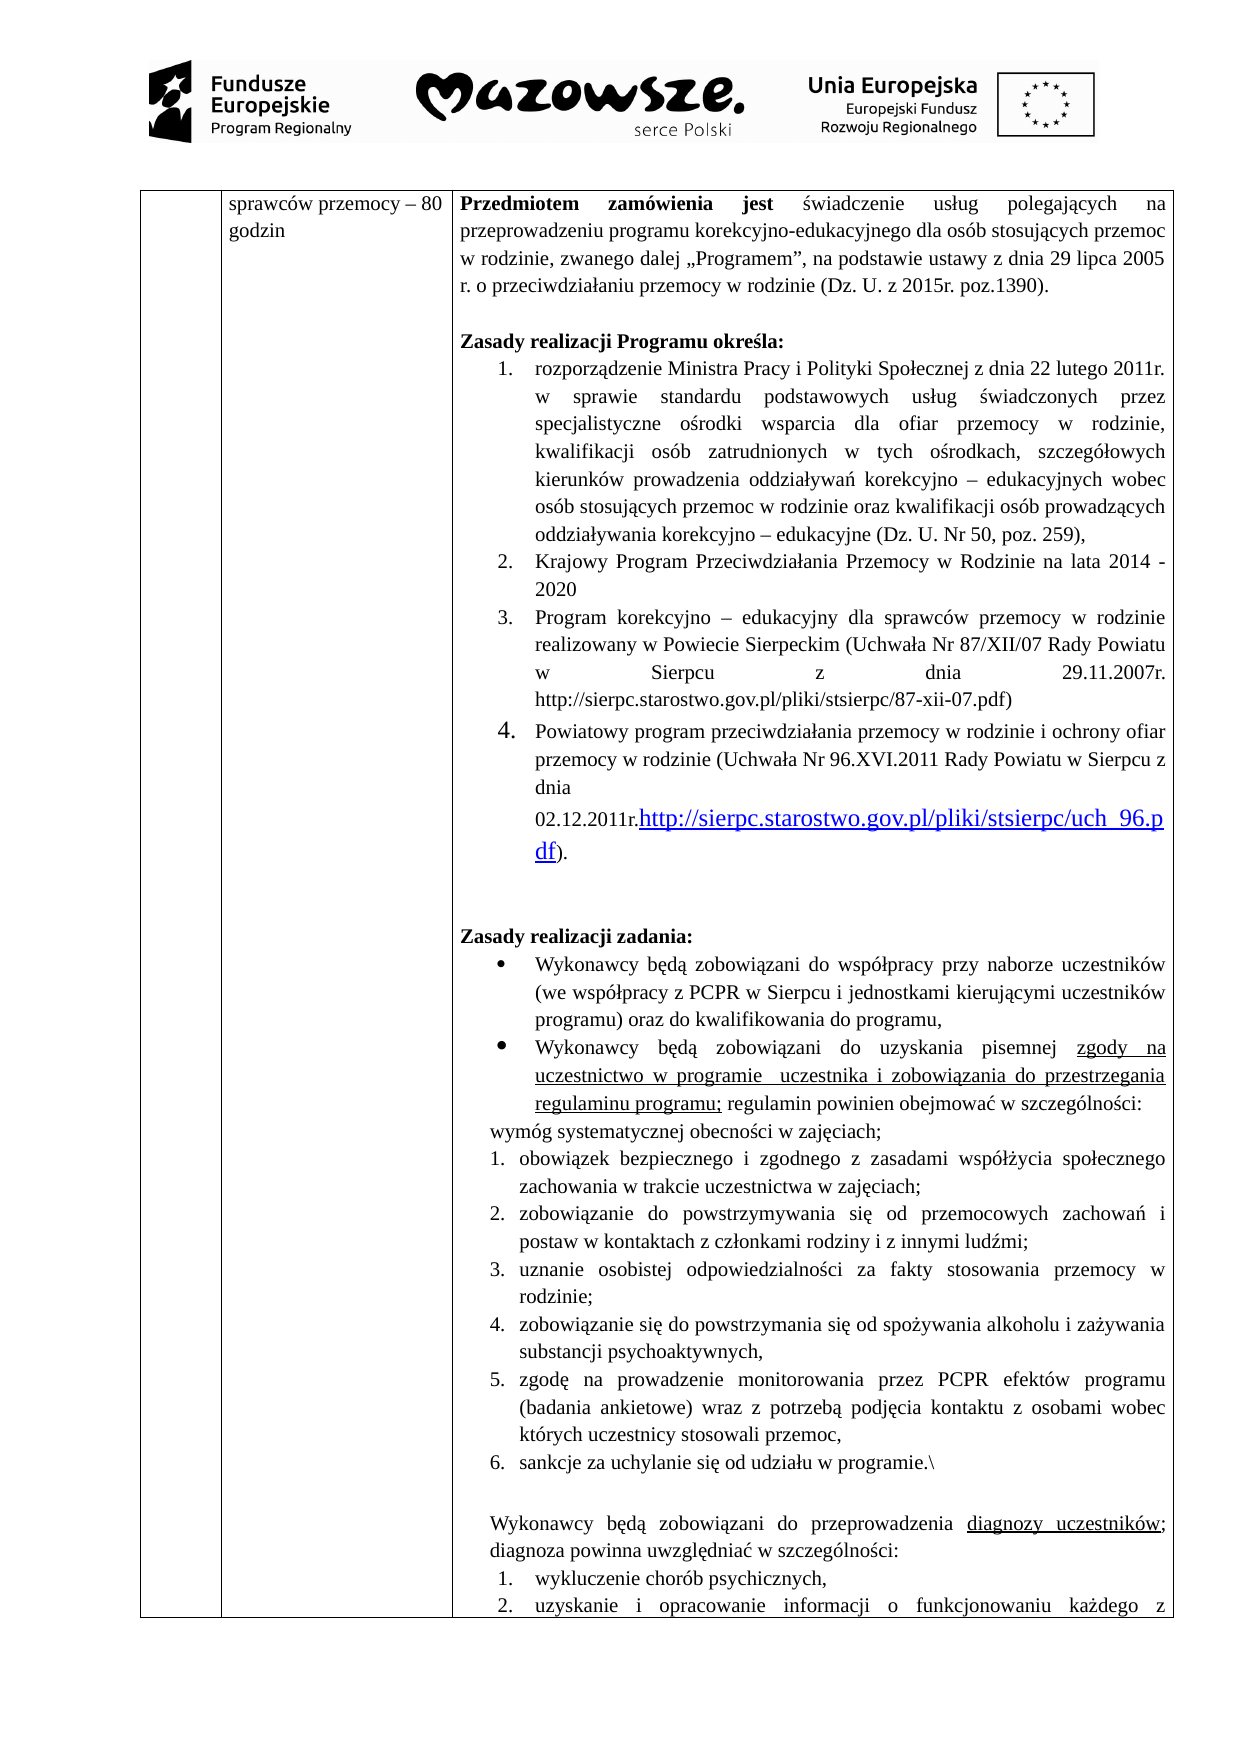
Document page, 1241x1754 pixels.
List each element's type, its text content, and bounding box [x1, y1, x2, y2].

table_cell sprawców przemocy – 80 godzin [222, 191, 452, 1617]
picture [149, 60, 1099, 143]
table_cell Miejsce – siedziba PCPR ul. Świętokrzyska 2a, Czas realizacji: październik 2016 – grudzień 2016. Przedmiotem zamówienia jest świadczenie usług polegających na przeprowadzeniu programu korekcyjno-edukacyjnego dla osób stosujących przemoc w rodzinie, zwanego dalej „Programem”, na podstawie ustawy z dnia 29 lipca 2005 r. o przeciwdziałaniu przemocy w rodzinie (Dz. U. z 2015r. poz.1390). Zasady realizacji Programu określa: rozporządzenie Ministra Pracy i Polityki Społecznej z dnia 22 lutego 2011r. w sprawie standardu podstawowych usług świadczonych przez specjalistyczne ośrodki wsparcia dla ofiar przemocy w rodzinie, kwalifikacji osób zatrudnionych w tych ośrodkach, szczegółowych kierunków prowadzenia oddziaływań korekcyjno – edukacyjnych wobec osób stosujących przemoc w rodzinie oraz kwalifikacji osób prowadzących oddziaływania korekcyjno – edukacyjne (Dz. U. Nr 50, poz. 259), Krajowy Program Przeciwdziałania Przemocy w Rodzinie na lata 2014 - 2020 Program korekcyjno – edukacyjny dla sprawców przemocy w rodzinie realizowany w Powiecie Sierpeckim (Uchwała Nr 87/XII/07 Rady Powiatu w Sierpcu z dnia 29.11.2007r. http://sierpc.starostwo.gov.pl/pliki/stsierpc/87-xii-07.pdf) Powiatowy program przeciwdziałania przemocy w rodzinie i ochrony ofiar przemocy w rodzinie (Uchwała Nr 96.XVI.2011 Rady Powiatu w Sierpcu z dnia 02.12.2011r.http://sierpc.starostwo.gov.pl/pliki/stsierpc/uch_96.pdf). Zasady realizacji zadania: Wykonawcy będą zobowiązani do współpracy przy naborze uczestników (we współpracy z PCPR w Sierpcu i jednostkami kierującymi uczestników programu) oraz do kwalifikowania do programu, Wykonawcy będą zobowiązani do uzyskania pisemnej zgody na uczestnictwo w programie uczestnika i zobowiązania do przestrzegania regulaminu programu; regulamin powinien obejmować w szczególności: wymóg systematycznej obecności w zajęciach; obowiązek bezpiecznego i zgodnego z zasadami współżycia społecznego zachowania w trakcie uczestnictwa w zajęciach; zobowiązanie do powstrzymywania się od przemocowych zachowań i postaw w kontaktach z członkami rodziny i z innymi ludźmi; uznanie osobistej odpowiedzialności za fakty stosowania przemocy w rodzinie; zobowiązanie się do powstrzymania się od spożywania alkoholu i zażywania substancji psychoaktywnych, zgodę na prowadzenie monitorowania przez PCPR efektów programu (badania ankietowe) wraz z potrzebą podjęcia kontaktu z osobami wobec których uczestnicy stosowali przemoc, sankcje za uchylanie się od udziału w programie.\ Wykonawcy będą zobowiązani do przeprowadzenia diagnozy uczestników; diagnoza powinna uwzględniać w szczególności: wykluczenie chorób psychicznych, uzyskanie i opracowanie informacji o funkcjonowaniu każdego z uczestników i jego sytuacji życiowej oraz o specyfice przemocy, której był sprawcą: rzeczywiste okoliczności skierowania do programu, określenia czy uczestnik programu aktualnie stosuje przemoc , najgroźniejsze i typowe formy i okoliczności przemocowych zachowań, aktualną sytuacją rodzinną i zawodową, cechy osobiste istotne dla pracy korekcyjnej, adnotacje o możliwości zakwalifikowania do programu. Wykonawcy będą zobowiązani do przeprowadzenia zajęć indywidualnych i grupowych z uczestnikami (podział godzin zajęć zostanie dokonany po sformowaniu grupy uczestników); Wykonawcy będą zobowiązani do wykorzystania przeprowadzonej diagnozy do sformułowania Indywidualnego planu pomocy (może przybrać formę Kontraktu), uzgodnionego i zaakceptowanego przez uczestnika, jego realizacja musi być monitorowana przez Wykonawców we współpracy z PCPR i zakończona opisem osiągniętych rezultatów Wykonawcy będą zobowiązani do odzwierciedlania wszystkich czynności w prowadzonej dokumentacji i przekazania jej po zakończeniu realizacji PCPR: m.in. sprawozdanie ze zrealizowanych zajęć dokumentacja każdego uczestnika: formularz zgody na uczestnictwo w programie uczestnika i zobowiązania do przestrzegania regulaminu programu, formularz do diagnozy (wraz z adnotacją o kwalifikacji) uczestników, formularz Indywidualnego planu pomocy z opisem osiągniętych rezultatów, wraz z kwalifikacją do wydania zaświadczenia lub uzasadnieniem odmowy wydania zaświadczenia oraz ewentualnymi zaleceniami do pracy z uczestnikiem i/lub rodziną uczestnika. wykaz zrealizowanych przez uczestnika zajęć (daty) wraz ze zrealizowanymi tematami, z podziałem na zajęcia indywidualne i grupowe, formularze ankiet, listy obecności na zajęciach. Uzyskiwanie informacji od uczestników programu dotyczących ich życia osobistego powinno być objęte zasadą poufności z wyjątkiem informacji wskazujących na popełnianie czynów zabronionych przez prawo. Wykonawcy będą zobowiązani do wyjaśnienia uczestnikom aktualnie kontaktującym się z członkami własnej rodziny potrzebę podjęcia przez członków rodziny terapii, skorzystania z odpowiedniej formy wsparcia i zachęcania ich do współpracy w tym zakresie. Program będzie obejmował łącznie 80 godzin. Przerwa między kolejnymi zajęciami w danej grupie nie powinna przekroczyć 1 tygodnia; Zajęcia będą prowadzone w formie zajęć grupowych i spotkań indywidualnych; Realizację założeń programu przez uczestnika Wykonawca potwierdza zaświadczeniem o uczestnictwie i ukończeniu Programie; Wykonawcy są zobowiązani przedłożyć propozycje wskaźników zakończenia oddziaływań w zakresie formalnym, tj: a) liczbę odbytych godzin i/lub spotkań (ew. tygodni, miesięcy), która stanowi o uznaniu, iż uczestnik ukończył program lub – jeśli zostały wyodrębnione etapy – dany etap programu; Uczestnik w takiej sytuacji otrzymuje zaświadczenie o ukończeniu programu. b) liczbę odbytych godzin i/lub spotkań (ew. tygodni, miesięcy), która stanowi o uznaniu, iż uczestnik uczestniczył w zajęciach programu lub – jeśli zostały wyodrębnione etapy – w danym etapie programu - Uczestnik w takiej sytuacji otrzymuje zaświadczenie o udziale w programie. Zaświadczenie winno wskazywać liczbę godzin zajęć programu (etapu) i liczbę odbytych godzin zajęć przez uczestnika; na przykład uznanie ukończenia szkolenia przez uczestnika, gdy jego udział w zajęciach stanowił min. 75% ogólnej liczby godzin programu, natomiast zaświadczenia o udziale w programie mogą być wydawane uczestnikom, którzy odbyli min. 50% zajęć. Realizowany Program może zawierać określenie wskaźników ukończenia programu na poziomie indywidualnym uczestnika, np.: umiejętności i kompetencje społeczne i psychologiczne stanowiące o uznaniu ukończenia programu przez uczestnika, w tym: zaprzestanie stosowania przemocy, rozumienie zjawiska i mechanizmów przemocy, zmiana postaw i utrwalenie pozytywnych standardów w relacjach rodzinnych, i inne Zleceniodawca zapewnia niezbędne materiały biurowe i sprzęt do prowadzenia programu (np. papier, pisaki, notesy, ekran, itp.); Wykonawca zapewnia materiały edukacyjne dla uczestników i przekazuje je w jednym egzemplarzy Zamawiającemu; Wykonawca przygotowuje konspekty (scenariusze) zajęć i realizuje je w trakcie realizacji Programu zgodnie z celami określonymi w Programie. Wykonawca sporządza sprawozdania merytoryczne bądź inne pisemne informacje na potrzeby Zleceniodawcy. [453, 191, 1173, 1617]
table_cell [141, 191, 221, 1617]
